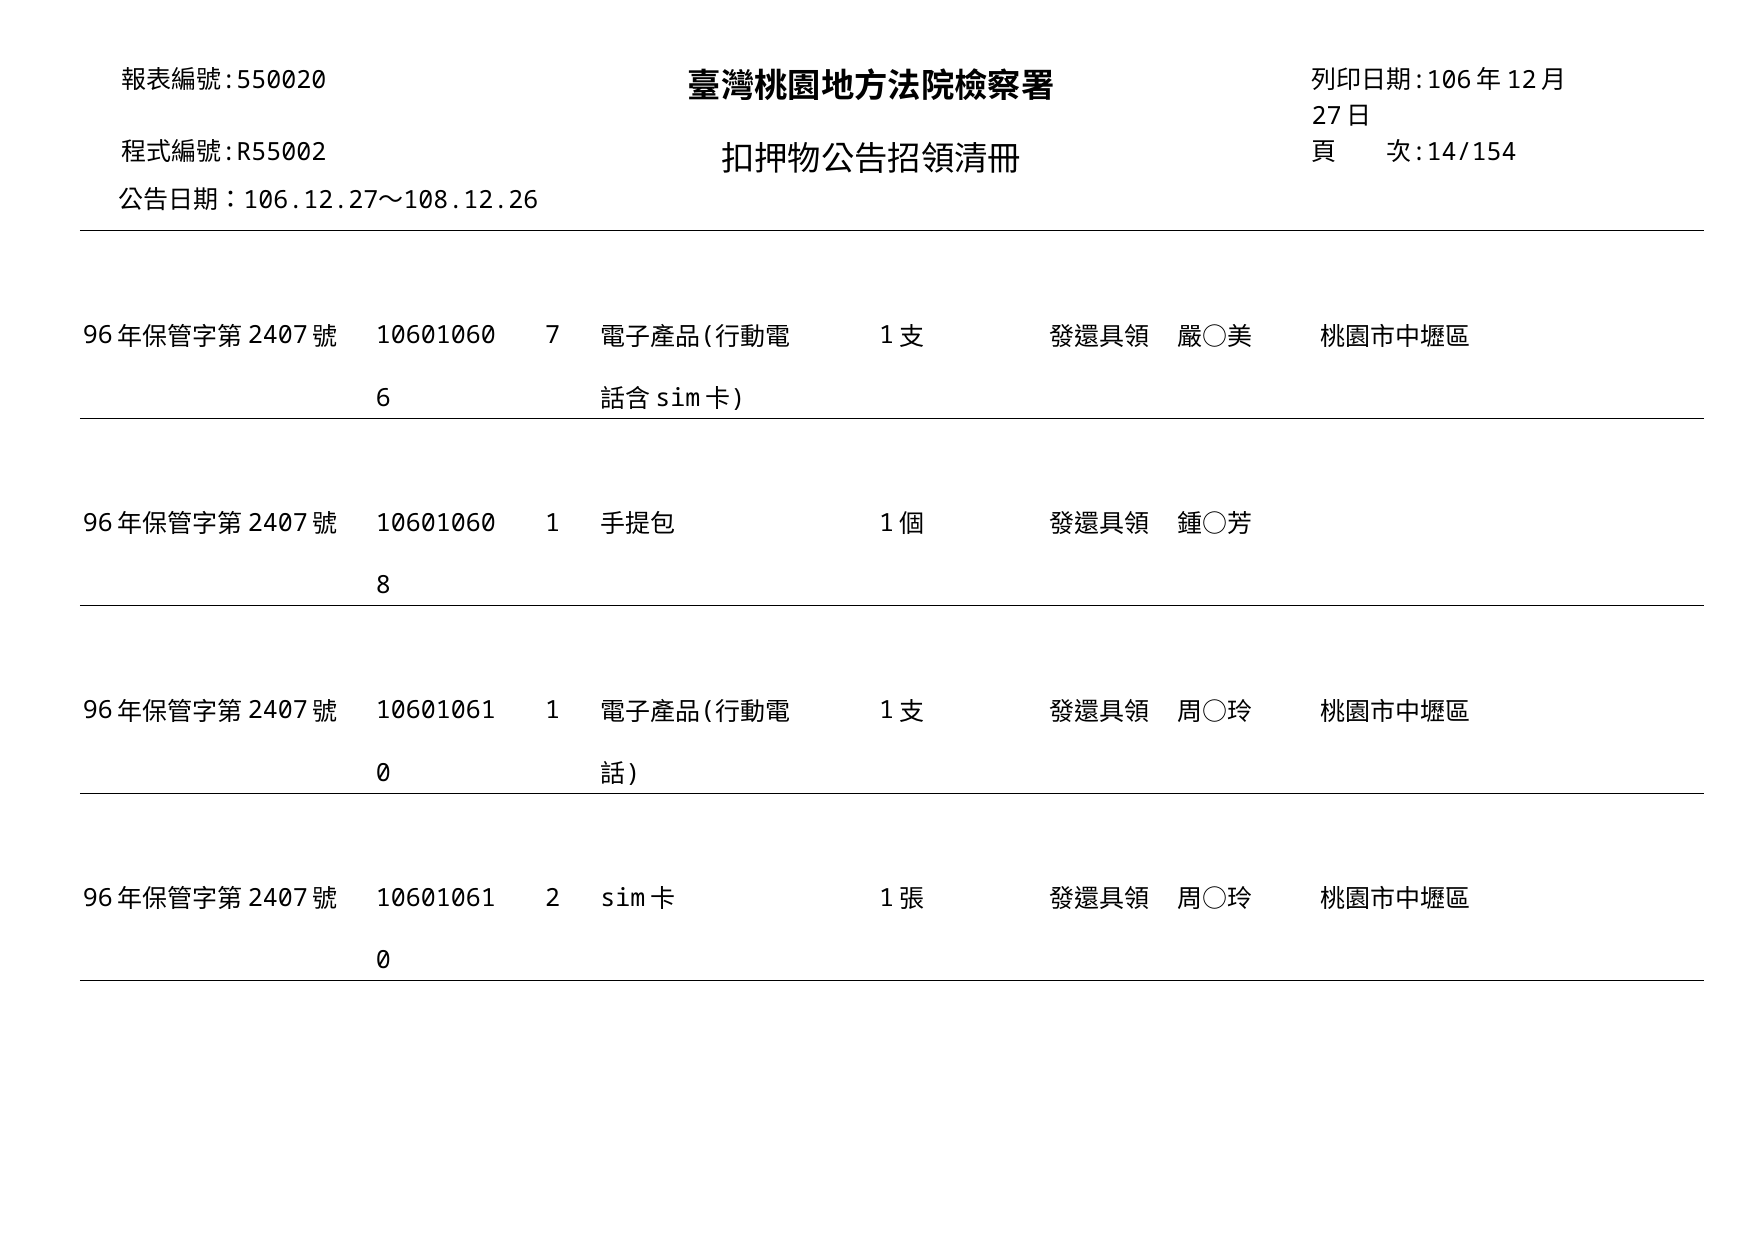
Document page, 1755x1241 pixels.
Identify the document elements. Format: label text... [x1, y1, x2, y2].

table_cell 2 [507, 794, 597, 980]
table_cell 7 [507, 231, 597, 417]
table_cell 96年保管字第2407號 [80, 606, 373, 792]
table_cell [927, 606, 1046, 792]
table_cell 周○玲 [1175, 794, 1317, 980]
table_cell 1支 [808, 606, 927, 792]
table_cell 1支 [808, 231, 927, 417]
table_cell 96年保管字第2407號 [80, 794, 373, 980]
table_cell 1張 [808, 794, 927, 980]
table_cell 發還具領 [1046, 606, 1175, 792]
table_cell [927, 419, 1046, 605]
table_cell 周○玲 [1175, 606, 1317, 792]
table_cell 106010608 [373, 419, 507, 605]
table_cell 106010610 [373, 794, 507, 980]
table_cell 鍾○芳 [1175, 419, 1317, 605]
table_cell 106010606 [373, 231, 507, 417]
table_cell 手提包 [597, 419, 807, 605]
table_cell 96年保管字第2407號 [80, 231, 373, 417]
table_cell [1575, 794, 1704, 980]
table_cell 1 [507, 419, 597, 605]
table_cell [927, 231, 1046, 417]
table_cell 106010610 [373, 606, 507, 792]
table_cell [1575, 231, 1704, 417]
table_cell [1575, 606, 1704, 792]
table_cell 1 [507, 606, 597, 792]
table_cell 電子產品(行動電話含sim卡) [597, 231, 807, 417]
table_cell 桃園市中壢區 [1317, 794, 1575, 980]
table_cell 嚴○美 [1175, 231, 1317, 417]
table_cell sim卡 [597, 794, 807, 980]
table_cell [927, 794, 1046, 980]
table_cell 桃園市中壢區 [1317, 231, 1575, 417]
table_cell 96年保管字第2407號 [80, 419, 373, 605]
table_cell 發還具領 [1046, 419, 1175, 605]
table_cell 1個 [808, 419, 927, 605]
table_cell 桃園市中壢區 [1317, 606, 1575, 792]
table_cell 發還具領 [1046, 231, 1175, 417]
table_cell [1317, 419, 1575, 605]
table_cell 發還具領 [1046, 794, 1175, 980]
table_cell [1575, 419, 1704, 605]
table_cell 電子產品(行動電話) [597, 606, 807, 792]
